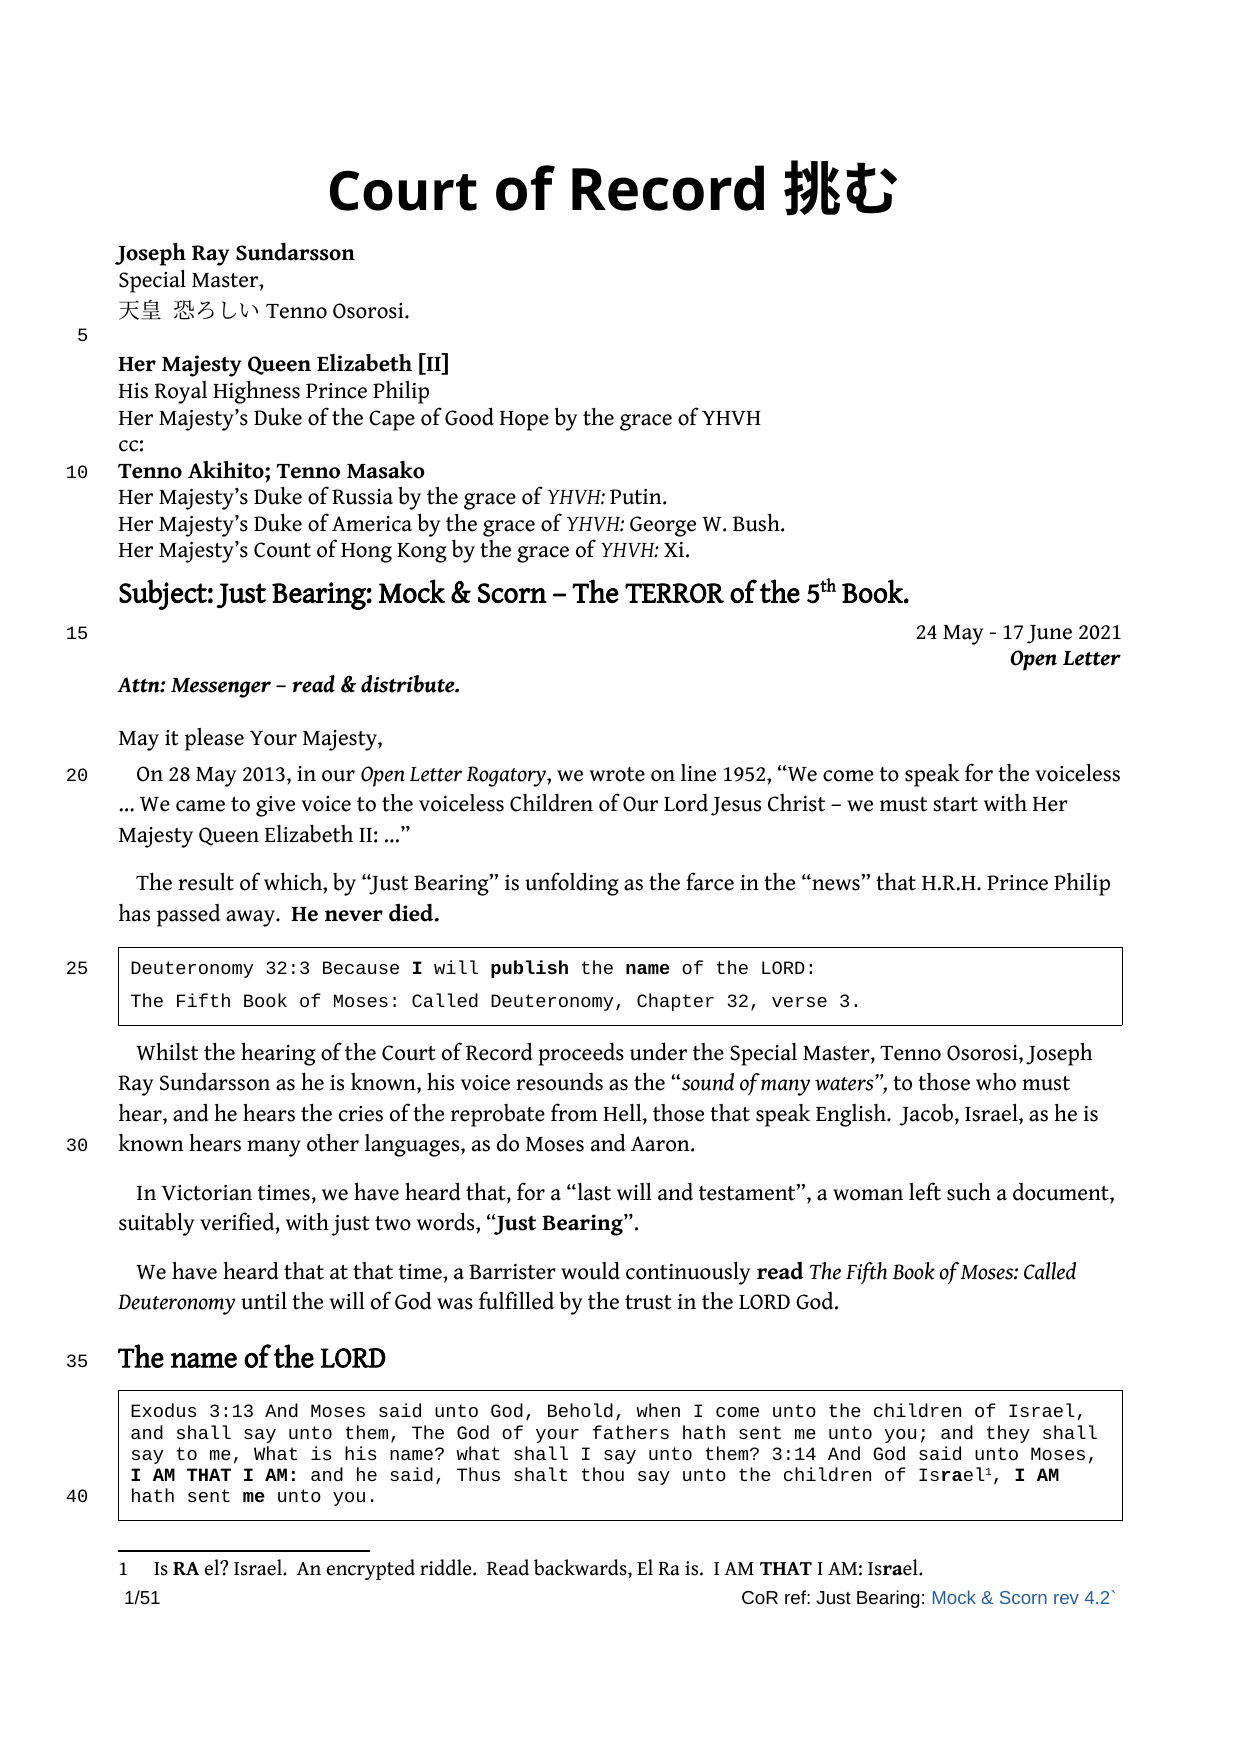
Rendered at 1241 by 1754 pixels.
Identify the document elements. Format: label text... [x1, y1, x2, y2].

text 天皇 恐ろしい Tenno Osorosi. [118, 293, 1122, 325]
text cc: [118, 432, 1122, 458]
text We have heard that at that time, a Barrister would continuously read The Fifth Book of Moses: Called Deuteronomy until the will of God was fulfilled by the trust in the LORD God. [118, 1259, 1122, 1316]
subtitle Subject: Just Bearing: Mock & Scorn – The TERROR of the 5th Book. [118, 576, 1122, 610]
text In Victorian times, we have heard that, for a “last will and testament”, a woman left such a document, suitably verified, with just two words, “Just Bearing”. [118, 1180, 1122, 1237]
text Is RA el? Israel. An encrypted riddle. Read backwards, El Ra is. I AM THAT I AM: Israel. [118, 1557, 1122, 1581]
text The Fifth Book of Moses: Called Deuteronomy, Chapter 32, verse 3. [119, 980, 1122, 1025]
text Court of Record 挑む [118, 143, 1122, 228]
text Special Master, [118, 267, 1122, 293]
text Attn: Messenger – read & distribute. [118, 672, 1122, 699]
text Deuteronomy 32:3 Because I will publish the name of the LORD: [119, 948, 1122, 980]
text Whilst the hearing of the Court of Record proceeds under the Special Master, Tenno Osorosi, Joseph Ray Sundarsson as he is known, his voice resounds as the “sound of many waters”, to those who must hear, and he hears the cries of the reprobate from Hell, those that speak English. Jacob, Israel, as he is known hears many other languages, as do Moses and Aaron. [118, 1040, 1122, 1158]
text Joseph Ray Sundarsson [118, 240, 1122, 267]
text The result of which, by “Just Bearing” is unfolding as the farce in the “news” that H.R.H. Prince Philip has passed away. He never died. [118, 871, 1122, 928]
text May it please Your Majesty, [118, 726, 1122, 752]
text On 28 May 2013, in our Open Letter Rogatory, we wrote on line 1952, “We come to speak for the voiceless … We came to give voice to the voiceless Children of Our Lord Jesus Christ – we must start with Her Majesty Queen Elizabeth II: …” [118, 761, 1122, 849]
text 24 May - 17 June 2021 [118, 619, 1122, 646]
text Her Majesty’s Duke of Russia by the grace of YHVH: Putin. [118, 485, 1122, 511]
text Her Majesty Queen Elizabeth [II] His Royal Highness Prince Philip Her Majesty’s Duke of the Cape of Good Hope by the grace of YHVH [118, 352, 1122, 432]
text Open Letter [118, 646, 1122, 672]
text Exodus 3:13 And Moses said unto God, Behold, when I come unto the children of Israel, and shall say unto them, The God of your fathers hath sent me unto you; and they shall say to me, What is his name? what shall I say unto them? 3:14 And God said unto Moses, I AM THAT I AM: and he said, Thus shalt thou say unto the children of Israel, I AM hath sent me unto you. [119, 1391, 1122, 1520]
subtitle The name of the LORD [118, 1341, 1122, 1375]
text Tenno Akihito; Tenno Masako [118, 458, 1122, 485]
text Her Majesty’s Count of Hong Kong by the grace of YHVH: Xi. [118, 538, 1122, 564]
text Her Majesty’s Duke of America by the grace of YHVH: George W. Bush. [118, 511, 1122, 538]
